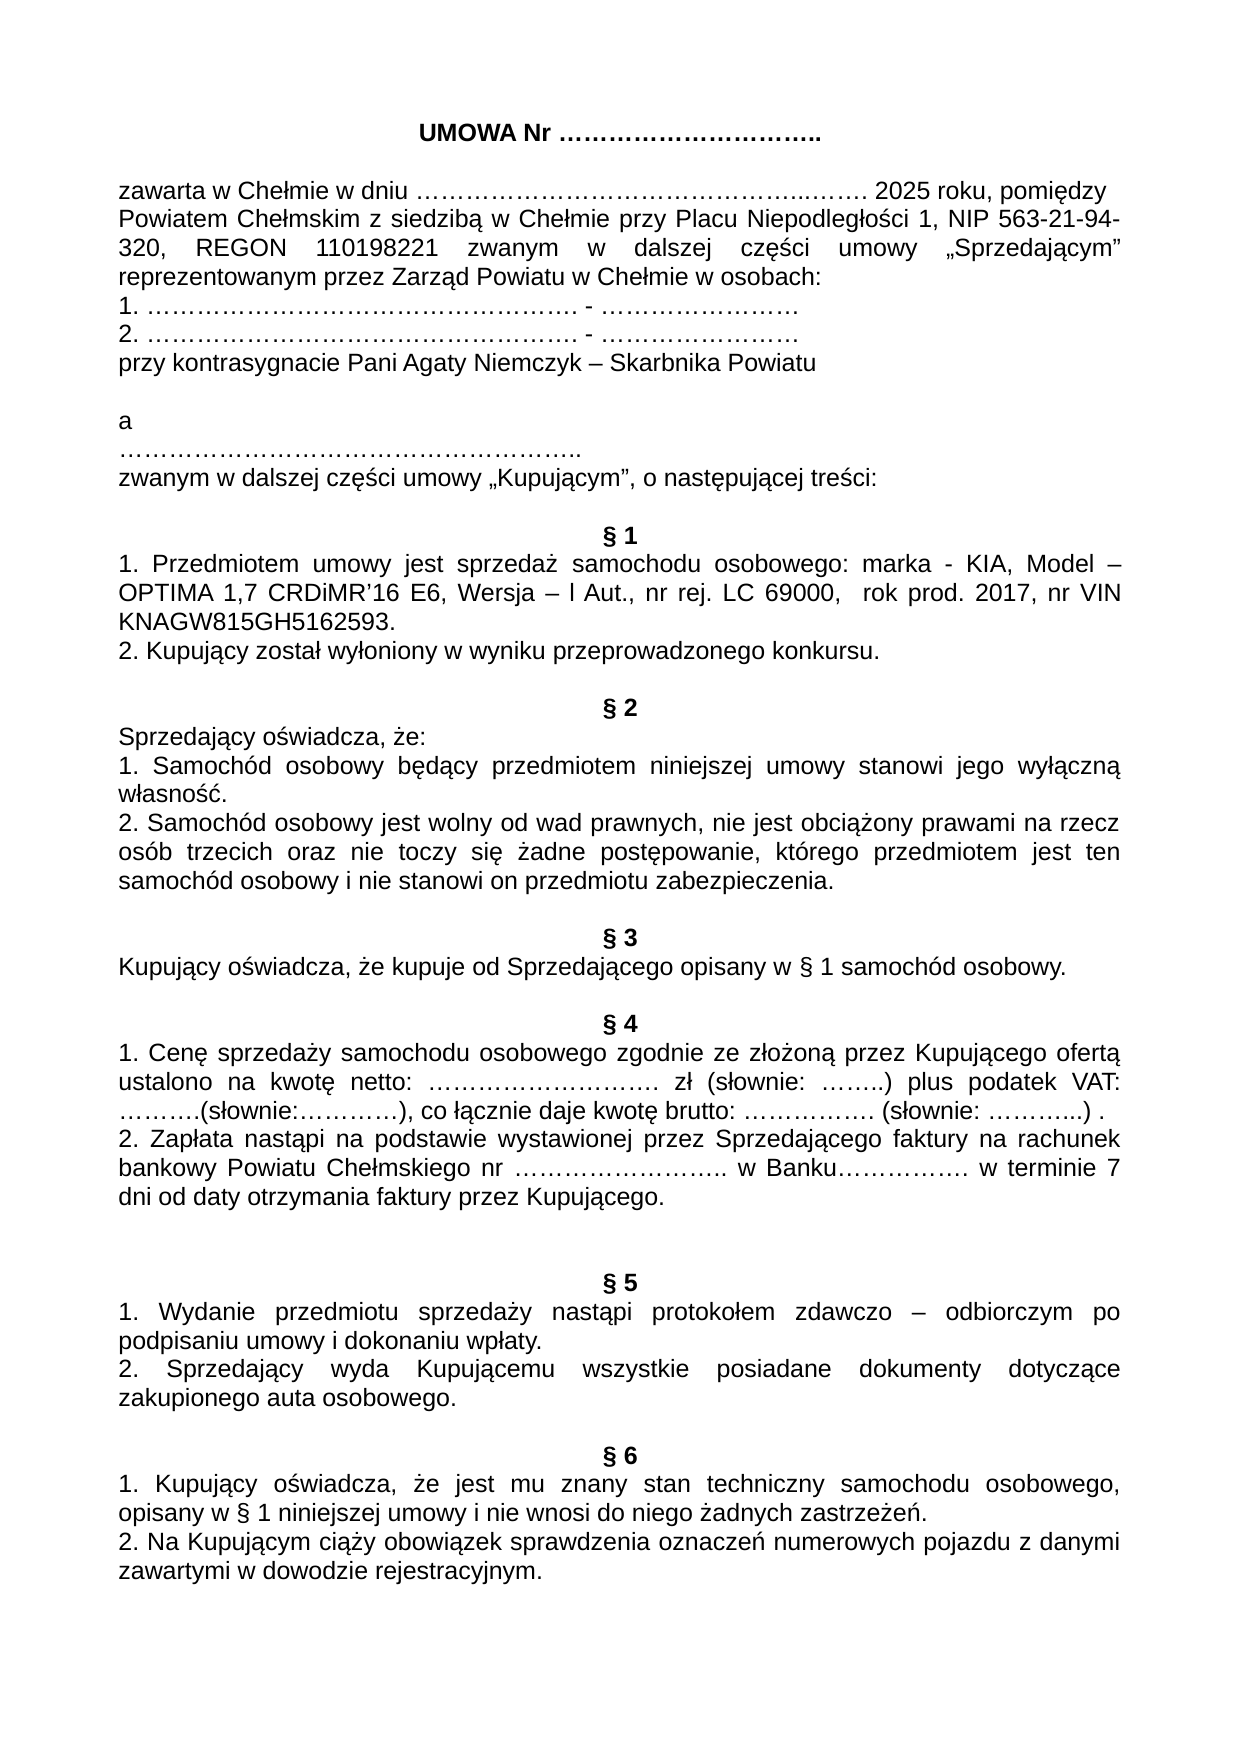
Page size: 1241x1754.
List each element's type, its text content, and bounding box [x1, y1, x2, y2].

text 2. Samochód osobowy jest wolny od wad prawnych, nie jest obciążony prawami na rzecz osób trzecich oraz nie toczy się żadne postępowanie, którego przedmiotem jest ten samochód osobowy i nie stanowi on przedmiotu zabezpieczenia. [118, 808, 1122, 894]
text § 5 [118, 1268, 1122, 1297]
text Powiatem Chełmskim z siedzibą w Chełmie przy Placu Niepodległości 1, NIP 563-21-94-320, REGON 110198221 zwanym w dalszej części umowy „Sprzedającym” reprezentowanym przez Zarząd Powiatu w Chełmie w osobach: [118, 204, 1122, 291]
text 2. Kupujący został wyłoniony w wyniku przeprowadzonego konkursu. [118, 636, 1122, 664]
text 1. Samochód osobowy będący przedmiotem niniejszej umowy stanowi jego wyłączną własność. [118, 751, 1122, 808]
text zawarta w Chełmie w dniu ………………………………………...……. 2025 roku, pomiędzy [118, 176, 1122, 204]
text 2. Zapłata nastąpi na podstawie wystawionej przez Sprzedającego faktury na rachunek bankowy Powiatu Chełmskiego nr …………………….. w Banku……………. w terminie 7 dni od daty otrzymania faktury przez Kupującego. [118, 1124, 1122, 1211]
text 2. ……………………………………………. - …………………… [118, 319, 1122, 348]
text 1. Wydanie przedmiotu sprzedaży nastąpi protokołem zdawczo – odbiorczym po podpisaniu umowy i dokonaniu wpłaty. [118, 1297, 1122, 1354]
text § 2 [118, 693, 1122, 722]
text UMOWA Nr ………………………….. [118, 118, 1122, 147]
text a [118, 406, 1122, 434]
text przy kontrasygnacie Pani Agaty Niemczyk – Skarbnika Powiatu [118, 348, 1122, 377]
text Sprzedający oświadcza, że: [118, 722, 1122, 751]
text 2. Na Kupującym ciąży obowiązek sprawdzenia oznaczeń numerowych pojazdu z danymi zawartymi w dowodzie rejestracyjnym. [118, 1527, 1122, 1584]
text zwanym w dalszej części umowy „Kupującym”, o następującej treści: [118, 463, 1122, 492]
text 1. Przedmiotem umowy jest sprzedaż samochodu osobowego: marka - KIA, Model – OPTIMA 1,7 CRDiMR’16 E6, Wersja – l Aut., nr rej. LC 69000, rok prod. 2017, nr VIN KNAGW815GH5162593. [118, 549, 1122, 636]
text ……………………………………………….. [118, 434, 1122, 463]
text 2. Sprzedający wyda Kupującemu wszystkie posiadane dokumenty dotyczące zakupionego auta osobowego. [118, 1354, 1122, 1412]
text 1. Kupujący oświadcza, że jest mu znany stan techniczny samochodu osobowego, opisany w § 1 niniejszej umowy i nie wnosi do niego żadnych zastrzeżeń. [118, 1469, 1122, 1527]
text 1. Cenę sprzedaży samochodu osobowego zgodnie ze złożoną przez Kupującego ofertą ustalono na kwotę netto: ………………………. zł (słownie: ……..) plus podatek VAT: ……….(słownie:…………), co łącznie daje kwotę brutto: ……………. (słownie: ………...) . [118, 1038, 1122, 1124]
text Kupujący oświadcza, że kupuje od Sprzedającego opisany w § 1 samochód osobowy. [118, 952, 1122, 981]
text § 6 [118, 1441, 1122, 1469]
text § 4 [118, 1009, 1122, 1038]
text § 3 [118, 923, 1122, 952]
text 1. ……………………………………………. - …………………… [118, 291, 1122, 319]
text § 1 [118, 521, 1122, 549]
